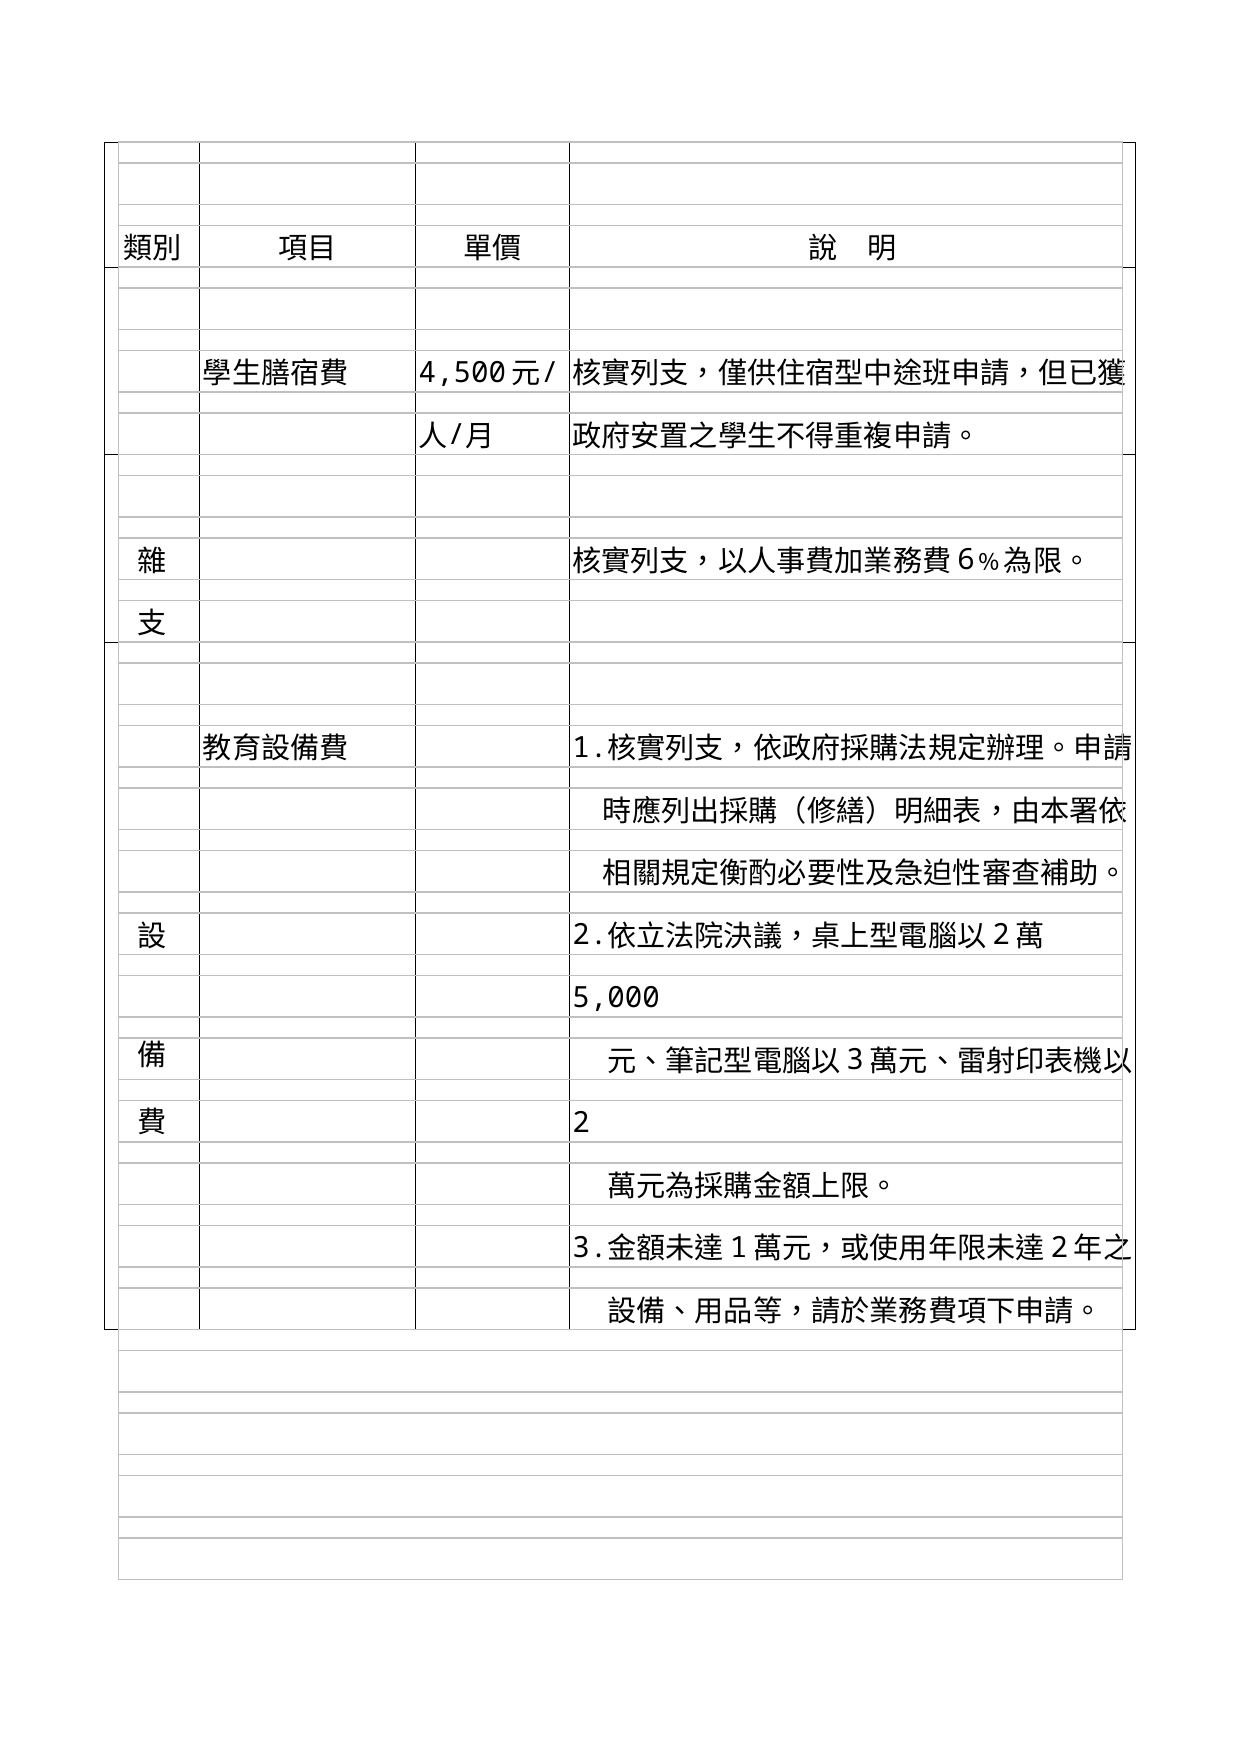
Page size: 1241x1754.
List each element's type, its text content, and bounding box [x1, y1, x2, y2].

table_cell 1.核實列支，依政府採購法規定辦理。申請 時應列出採購（修繕）明細表，由本署依 相關規定衡酌必要性及急迫性審查補助。 2.依立法院決議，桌上型電腦以2萬5,000 元、筆記型電腦以3萬元、雷射印表機以2 萬元為採購金額上限。 3.金額未達1萬元，或使用年限未達2年之 設備、用品等，請於業務費項下申請。 [570, 851, 1122, 891]
table_cell [200, 1226, 415, 1266]
table_cell 核實列支，以人事費加業務費6﹪為限。 [570, 539, 1122, 579]
table_cell [416, 955, 569, 975]
table_cell 1.核實列支，依政府採購法規定辦理。申請 時應列出採購（修繕）明細表，由本署依 相關規定衡酌必要性及急迫性審查補助。 2.依立法院決議，桌上型電腦以2萬5,000 元、筆記型電腦以3萬元、雷射印表機以2 萬元為採購金額上限。 3.金額未達1萬元，或使用年限未達2年之 設備、用品等，請於業務費項下申請。 [570, 768, 1122, 787]
table_cell 1.核實列支，依政府採購法規定辦理。申請 時應列出採購（修繕）明細表，由本署依 相關規定衡酌必要性及急迫性審查補助。 2.依立法院決議，桌上型電腦以2萬5,000 元、筆記型電腦以3萬元、雷射印表機以2 萬元為採購金額上限。 3.金額未達1萬元，或使用年限未達2年之 設備、用品等，請於業務費項下申請。 [570, 955, 1122, 975]
table_header [570, 143, 1122, 162]
table_cell 教育設備費 [200, 726, 415, 766]
table_cell [200, 768, 415, 787]
table_cell [200, 1289, 415, 1329]
table_cell [119, 1018, 199, 1037]
table_cell [119, 789, 199, 829]
table_cell [200, 414, 415, 454]
table_cell 1.核實列支，依政府採購法規定辦理。申請 時應列出採購（修繕）明細表，由本署依 相關規定衡酌必要性及急迫性審查補助。 2.依立法院決議，桌上型電腦以2萬5,000 元、筆記型電腦以3萬元、雷射印表機以2 萬元為採購金額上限。 3.金額未達1萬元，或使用年限未達2年之 設備、用品等，請於業務費項下申請。 [570, 1268, 1122, 1287]
table_cell [119, 330, 199, 350]
table_cell [119, 289, 199, 329]
table_header [119, 164, 199, 204]
table_cell [119, 476, 199, 516]
table_cell [119, 455, 199, 475]
table_cell [105, 455, 118, 642]
table_cell [416, 268, 569, 287]
table_cell [200, 601, 415, 641]
table_cell [200, 914, 415, 954]
table_cell [200, 955, 415, 975]
table_cell 備 [119, 1039, 199, 1079]
table_cell 1.核實列支，依政府採購法規定辦理。申請 時應列出採購（修繕）明細表，由本署依 相關規定衡酌必要性及急迫性審查補助。 2.依立法院決議，桌上型電腦以2萬5,000 元、筆記型電腦以3萬元、雷射印表機以2 萬元為採購金額上限。 3.金額未達1萬元，或使用年限未達2年之 設備、用品等，請於業務費項下申請。 [570, 705, 1122, 725]
table_header [416, 164, 569, 204]
table_cell [1123, 455, 1135, 642]
table_cell [416, 1101, 569, 1141]
table_cell [416, 705, 569, 725]
table_cell [105, 268, 118, 454]
table_cell 1.核實列支，依政府採購法規定辦理。申請 時應列出採購（修繕）明細表，由本署依 相關規定衡酌必要性及急迫性審查補助。 2.依立法院決議，桌上型電腦以2萬5,000 元、筆記型電腦以3萬元、雷射印表機以2 萬元為採購金額上限。 3.金額未達1萬元，或使用年限未達2年之 設備、用品等，請於業務費項下申請。 [570, 1289, 1122, 1329]
table_cell [416, 1205, 569, 1225]
table_cell [200, 539, 415, 579]
table_cell [416, 330, 569, 350]
table_cell [119, 1143, 199, 1162]
table_cell [416, 580, 569, 600]
table_cell [200, 1080, 415, 1100]
table_cell 1.核實列支，依政府採購法規定辦理。申請 時應列出採購（修繕）明細表，由本署依 相關規定衡酌必要性及急迫性審查補助。 2.依立法院決議，桌上型電腦以2萬5,000 元、筆記型電腦以3萬元、雷射印表機以2 萬元為採購金額上限。 3.金額未達1萬元，或使用年限未達2年之 設備、用品等，請於業務費項下申請。 [570, 1205, 1122, 1225]
table_cell [200, 851, 415, 891]
table_cell [119, 518, 199, 537]
table_cell 核實列支，僅供住宿型中途班申請，但已獲政府安置之學生不得重複申請。 [570, 414, 1122, 454]
table_cell 4,500元/ [416, 351, 569, 391]
table_header 說 明 [570, 226, 1122, 266]
table_cell [200, 664, 415, 704]
table_cell [119, 976, 199, 1016]
table_cell 1.核實列支，依政府採購法規定辦理。申請 時應列出採購（修繕）明細表，由本署依 相關規定衡酌必要性及急迫性審查補助。 2.依立法院決議，桌上型電腦以2萬5,000 元、筆記型電腦以3萬元、雷射印表機以2 萬元為採購金額上限。 3.金額未達1萬元，或使用年限未達2年之 設備、用品等，請於業務費項下申請。 [570, 664, 1122, 704]
table_cell [570, 518, 1122, 537]
table_cell 1.核實列支，依政府採購法規定辦理。申請 時應列出採購（修繕）明細表，由本署依 相關規定衡酌必要性及急迫性審查補助。 2.依立法院決議，桌上型電腦以2萬5,000 元、筆記型電腦以3萬元、雷射印表機以2 萬元為採購金額上限。 3.金額未達1萬元，或使用年限未達2年之 設備、用品等，請於業務費項下申請。 [570, 789, 1122, 829]
table_cell [119, 1164, 199, 1204]
table_cell [119, 893, 199, 912]
table_header 項目 [200, 226, 415, 266]
table_cell 學生膳宿費 [200, 351, 415, 391]
table_cell [119, 268, 199, 287]
table_cell [416, 726, 569, 766]
table_cell [570, 601, 1122, 641]
table_cell 核實列支，僅供住宿型中途班申請，但已獲政府安置之學生不得重複申請。 [570, 268, 1122, 287]
table_cell [416, 601, 569, 641]
table_cell [119, 851, 199, 891]
table_cell [200, 455, 415, 475]
table_cell 1.核實列支，依政府採購法規定辦理。申請 時應列出採購（修繕）明細表，由本署依 相關規定衡酌必要性及急迫性審查補助。 2.依立法院決議，桌上型電腦以2萬5,000 元、筆記型電腦以3萬元、雷射印表機以2 萬元為採購金額上限。 3.金額未達1萬元，或使用年限未達2年之 設備、用品等，請於業務費項下申請。 [570, 1143, 1122, 1162]
table_cell 1.核實列支，依政府採購法規定辦理。申請 時應列出採購（修繕）明細表，由本署依 相關規定衡酌必要性及急迫性審查補助。 2.依立法院決議，桌上型電腦以2萬5,000 元、筆記型電腦以3萬元、雷射印表機以2 萬元為採購金額上限。 3.金額未達1萬元，或使用年限未達2年之 設備、用品等，請於業務費項下申請。 [570, 643, 1122, 662]
table_cell [119, 351, 199, 391]
table_header [200, 164, 415, 204]
table_cell [570, 580, 1122, 600]
table_cell 核實列支，僅供住宿型中途班申請，但已獲政府安置之學生不得重複申請。 [570, 351, 1122, 391]
table_cell [416, 768, 569, 787]
table_header [570, 164, 1122, 204]
table_cell 1.核實列支，依政府採購法規定辦理。申請 時應列出採購（修繕）明細表，由本署依 相關規定衡酌必要性及急迫性審查補助。 2.依立法院決議，桌上型電腦以2萬5,000 元、筆記型電腦以3萬元、雷射印表機以2 萬元為採購金額上限。 3.金額未達1萬元，或使用年限未達2年之 設備、用品等，請於業務費項下申請。 [570, 1164, 1122, 1204]
table_cell [200, 1039, 415, 1079]
table_cell [416, 476, 569, 516]
table_cell [200, 580, 415, 600]
table_cell 1.核實列支，依政府採購法規定辦理。申請 時應列出採購（修繕）明細表，由本署依 相關規定衡酌必要性及急迫性審查補助。 2.依立法院決議，桌上型電腦以2萬5,000 元、筆記型電腦以3萬元、雷射印表機以2 萬元為採購金額上限。 3.金額未達1萬元，或使用年限未達2年之 設備、用品等，請於業務費項下申請。 [570, 1039, 1122, 1079]
table_cell [119, 705, 199, 725]
table_cell [119, 768, 199, 787]
table_cell [416, 664, 569, 704]
table_cell 核實列支，僅供住宿型中途班申請，但已獲政府安置之學生不得重複申請。 [570, 289, 1122, 329]
table_cell 人/月 [416, 414, 569, 454]
table_header [105, 143, 118, 267]
table_cell 1.核實列支，依政府採購法規定辦理。申請 時應列出採購（修繕）明細表，由本署依 相關規定衡酌必要性及急迫性審查補助。 2.依立法院決議，桌上型電腦以2萬5,000 元、筆記型電腦以3萬元、雷射印表機以2 萬元為採購金額上限。 3.金額未達1萬元，或使用年限未達2年之 設備、用品等，請於業務費項下申請。 [570, 1226, 1122, 1266]
table_cell [200, 643, 415, 662]
table_cell 核實列支，僅供住宿型中途班申請，但已獲政府安置之學生不得重複申請。 [1123, 268, 1135, 454]
table_cell [200, 476, 415, 516]
table_header [570, 205, 1122, 225]
table_cell [200, 1268, 415, 1287]
table_cell [119, 830, 199, 850]
table_cell [416, 1289, 569, 1329]
table_cell [416, 1039, 569, 1079]
table_cell [200, 289, 415, 329]
table_cell [416, 914, 569, 954]
table_cell 1.核實列支，依政府採購法規定辦理。申請 時應列出採購（修繕）明細表，由本署依 相關規定衡酌必要性及急迫性審查補助。 2.依立法院決議，桌上型電腦以2萬5,000 元、筆記型電腦以3萬元、雷射印表機以2 萬元為採購金額上限。 3.金額未達1萬元，或使用年限未達2年之 設備、用品等，請於業務費項下申請。 [570, 893, 1122, 912]
table_cell 1.核實列支，依政府採購法規定辦理。申請 時應列出採購（修繕）明細表，由本署依 相關規定衡酌必要性及急迫性審查補助。 2.依立法院決議，桌上型電腦以2萬5,000 元、筆記型電腦以3萬元、雷射印表機以2 萬元為採購金額上限。 3.金額未達1萬元，或使用年限未達2年之 設備、用品等，請於業務費項下申請。 [570, 830, 1122, 850]
table_header [1123, 143, 1135, 267]
table_cell 1.核實列支，依政府採購法規定辦理。申請 時應列出採購（修繕）明細表，由本署依 相關規定衡酌必要性及急迫性審查補助。 2.依立法院決議，桌上型電腦以2萬5,000 元、筆記型電腦以3萬元、雷射印表機以2 萬元為採購金額上限。 3.金額未達1萬元，或使用年限未達2年之 設備、用品等，請於業務費項下申請。 [570, 1101, 1122, 1141]
table_cell 核實列支，僅供住宿型中途班申請，但已獲政府安置之學生不得重複申請。 [570, 393, 1122, 412]
table_cell [119, 1289, 199, 1329]
table_cell [119, 643, 199, 662]
table_cell [416, 893, 569, 912]
table_cell [416, 976, 569, 1016]
table_cell 設 [119, 914, 199, 954]
table_cell [200, 976, 415, 1016]
table_header [416, 205, 569, 225]
table_cell 1.核實列支，依政府採購法規定辦理。申請 時應列出採購（修繕）明細表，由本署依 相關規定衡酌必要性及急迫性審查補助。 2.依立法院決議，桌上型電腦以2萬5,000 元、筆記型電腦以3萬元、雷射印表機以2 萬元為採購金額上限。 3.金額未達1萬元，或使用年限未達2年之 設備、用品等，請於業務費項下申請。 [570, 914, 1122, 954]
table_cell [119, 955, 199, 975]
table_cell 1.核實列支，依政府採購法規定辦理。申請 時應列出採購（修繕）明細表，由本署依 相關規定衡酌必要性及急迫性審查補助。 2.依立法院決議，桌上型電腦以2萬5,000 元、筆記型電腦以3萬元、雷射印表機以2 萬元為採購金額上限。 3.金額未達1萬元，或使用年限未達2年之 設備、用品等，請於業務費項下申請。 [570, 1018, 1122, 1037]
table_cell [200, 789, 415, 829]
table_cell [200, 1143, 415, 1162]
table_cell 核實列支，僅供住宿型中途班申請，但已獲政府安置之學生不得重複申請。 [570, 330, 1122, 350]
table_header [119, 143, 199, 162]
table_cell 雜 [119, 539, 199, 579]
table_cell 1.核實列支，依政府採購法規定辦理。申請 時應列出採購（修繕）明細表，由本署依 相關規定衡酌必要性及急迫性審查補助。 2.依立法院決議，桌上型電腦以2萬5,000 元、筆記型電腦以3萬元、雷射印表機以2 萬元為採購金額上限。 3.金額未達1萬元，或使用年限未達2年之 設備、用品等，請於業務費項下申請。 [570, 726, 1122, 766]
table_header [200, 143, 415, 162]
table_cell [200, 393, 415, 412]
table_header 類別 [119, 226, 199, 266]
table_cell 費 [119, 1101, 199, 1141]
table_cell [570, 455, 1122, 475]
table_cell [200, 830, 415, 850]
table_cell [200, 1164, 415, 1204]
table_cell 1.核實列支，依政府採購法規定辦理。申請 時應列出採購（修繕）明細表，由本署依 相關規定衡酌必要性及急迫性審查補助。 2.依立法院決議，桌上型電腦以2萬5,000 元、筆記型電腦以3萬元、雷射印表機以2 萬元為採購金額上限。 3.金額未達1萬元，或使用年限未達2年之 設備、用品等，請於業務費項下申請。 [1123, 643, 1135, 1329]
table_cell [416, 539, 569, 579]
table_cell [416, 1080, 569, 1100]
table_cell [119, 393, 199, 412]
table_cell [416, 789, 569, 829]
table_cell [119, 726, 199, 766]
table_cell [416, 1268, 569, 1287]
table_cell [416, 1018, 569, 1037]
table_cell [200, 268, 415, 287]
table_cell [200, 893, 415, 912]
table_cell [416, 851, 569, 891]
table_cell 1.核實列支，依政府採購法規定辦理。申請 時應列出採購（修繕）明細表，由本署依 相關規定衡酌必要性及急迫性審查補助。 2.依立法院決議，桌上型電腦以2萬5,000 元、筆記型電腦以3萬元、雷射印表機以2 萬元為採購金額上限。 3.金額未達1萬元，或使用年限未達2年之 設備、用品等，請於業務費項下申請。 [570, 976, 1122, 1016]
table_cell [200, 1101, 415, 1141]
table_cell [416, 455, 569, 475]
table_header [200, 205, 415, 225]
table_cell [119, 1080, 199, 1100]
table_cell [105, 643, 118, 1329]
table_cell [119, 1205, 199, 1225]
table_header [416, 143, 569, 162]
table_cell [416, 289, 569, 329]
table_cell [416, 1226, 569, 1266]
table_cell [416, 643, 569, 662]
table_cell [119, 580, 199, 600]
table_cell [200, 705, 415, 725]
table_cell [119, 1268, 199, 1287]
table_header 單價 [416, 226, 569, 266]
table_cell 1.核實列支，依政府採購法規定辦理。申請 時應列出採購（修繕）明細表，由本署依 相關規定衡酌必要性及急迫性審查補助。 2.依立法院決議，桌上型電腦以2萬5,000 元、筆記型電腦以3萬元、雷射印表機以2 萬元為採購金額上限。 3.金額未達1萬元，或使用年限未達2年之 設備、用品等，請於業務費項下申請。 [570, 1080, 1122, 1100]
table_cell [200, 1018, 415, 1037]
table_cell [200, 330, 415, 350]
table_cell [119, 664, 199, 704]
table_cell [416, 1143, 569, 1162]
table_cell [200, 518, 415, 537]
table_cell [119, 1226, 199, 1266]
table_cell 支 [119, 601, 199, 641]
table_cell [200, 1205, 415, 1225]
table_cell [416, 393, 569, 412]
table_header [119, 205, 199, 225]
table_cell [416, 830, 569, 850]
table_cell [570, 476, 1122, 516]
table_cell [416, 1164, 569, 1204]
table_cell [119, 414, 199, 454]
table_cell [416, 518, 569, 537]
